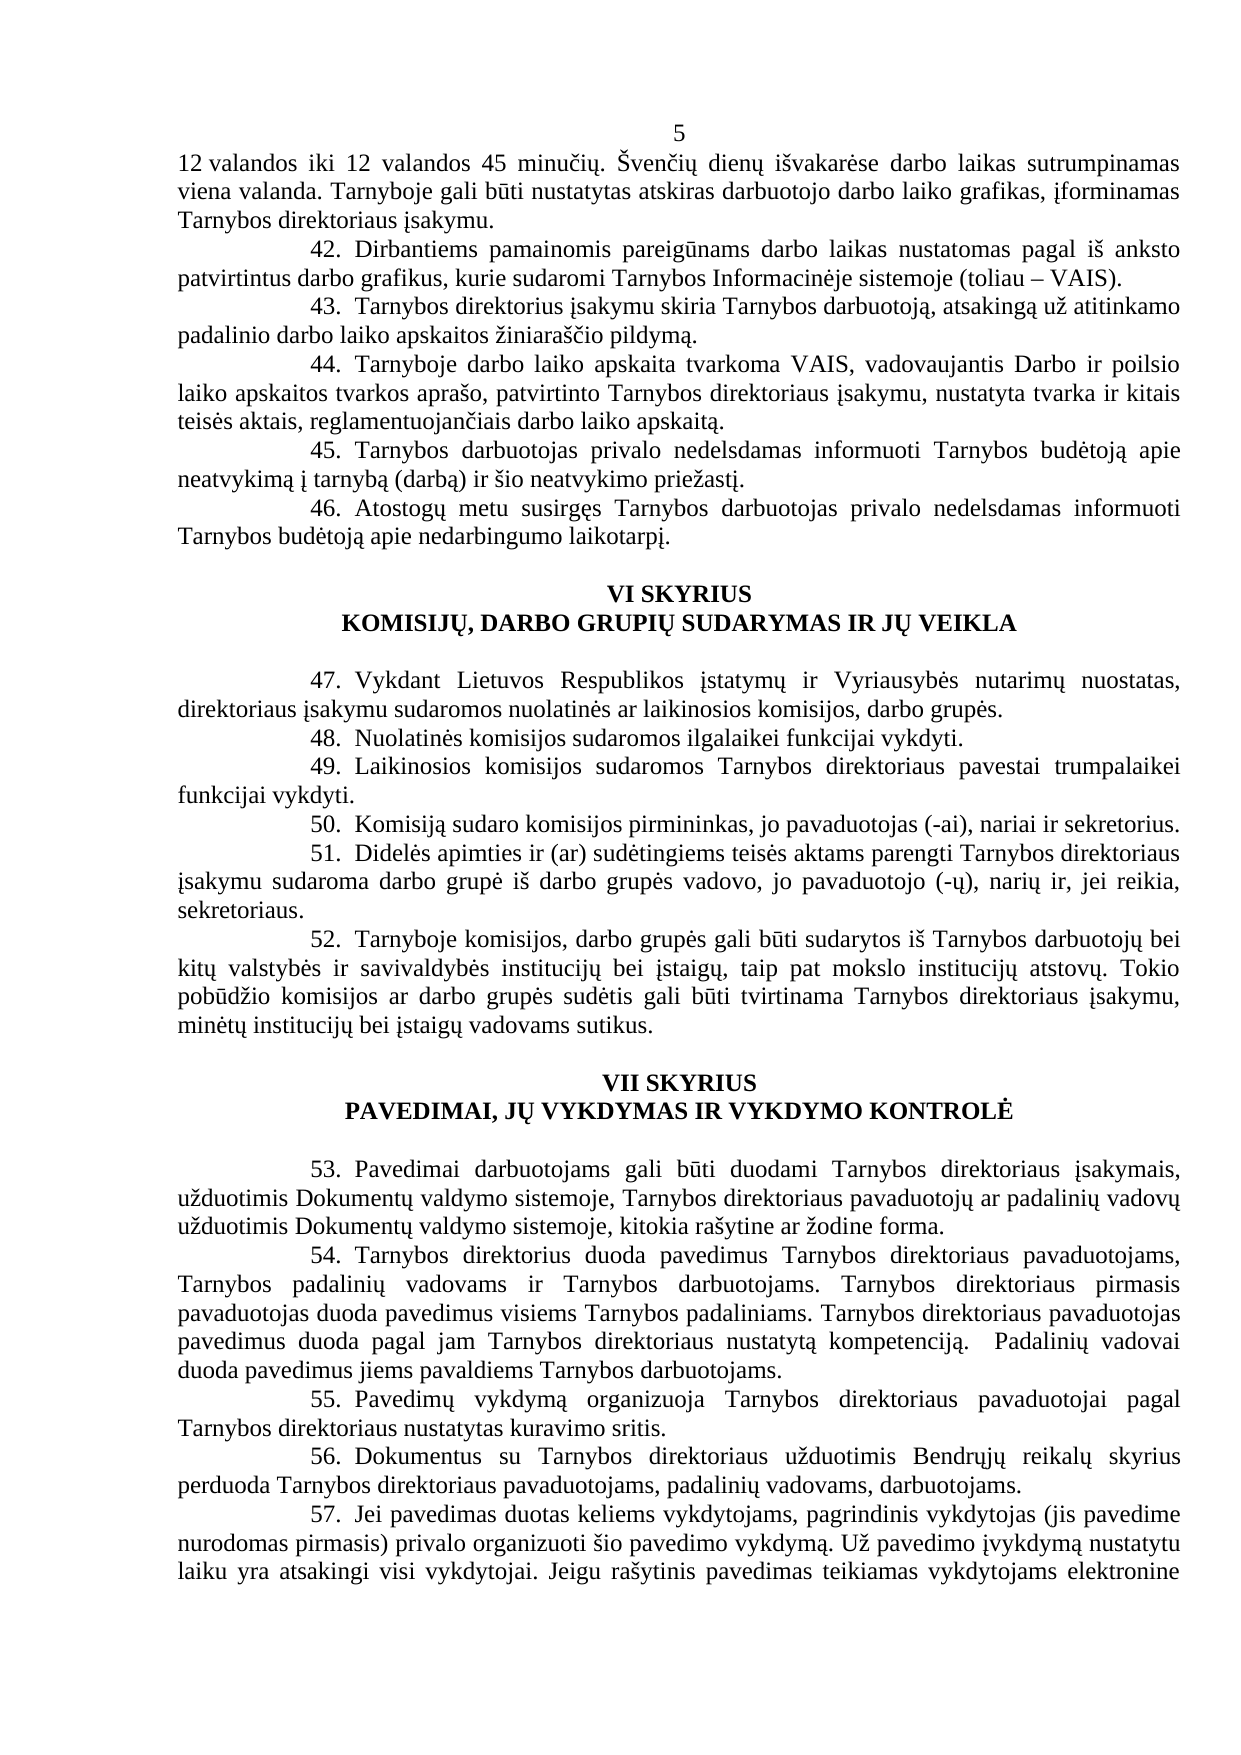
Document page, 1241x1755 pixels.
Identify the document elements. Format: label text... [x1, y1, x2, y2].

text 46. Atostogų metu susirgęs Tarnybos darbuotojas privalo nedelsdamas informuoti Tarnybos budėtoją apie nedarbingumo laikotarpį. [177, 493, 1181, 550]
text PAVEDIMAI, JŲ VYKDYMAS IR VYKDYMO KONTROLĖ [177, 1096, 1181, 1125]
text vi skyrius [177, 579, 1181, 608]
text 44. Tarnyboje darbo laiko apskaita tvarkoma VAIS, vadovaujantis Darbo ir poilsio laiko apskaitos tvarkos aprašo, patvirtinto Tarnybos direktoriaus įsakymu, nustatyta tvarka ir kitais teisės aktais, reglamentuojančiais darbo laiko apskaitą. [177, 349, 1181, 435]
text ViI SKYRIUS [177, 1068, 1181, 1096]
text 45. Tarnybos darbuotojas privalo nedelsdamas informuoti Tarnybos budėtoją apie neatvykimą į tarnybą (darbą) ir šio neatvykimo priežastį. [177, 435, 1181, 493]
text 48. Nuolatinės komisijos sudaromos ilgalaikei funkcijai vykdyti. [177, 723, 1181, 751]
text 50. Komisiją sudaro komisijos pirmininkas, jo pavaduotojas (-ai), nariai ir sekretorius. [177, 809, 1181, 838]
text 57. Jei pavedimas duotas keliems vykdytojams, pagrindinis vykdytojas (jis pavedime nurodomas pirmasis) privalo organizuoti šio pavedimo vykdymą. Už pavedimo įvykdymą nustatytu laiku yra atsakingi visi vykdytojai. Jeigu rašytinis pavedimas teikiamas vykdytojams elektronine [177, 1499, 1181, 1585]
text 56. Dokumentus su Tarnybos direktoriaus užduotimis Bendrųjų reikalų skyrius perduoda Tarnybos direktoriaus pavaduotojams, padalinių vadovams, darbuotojams. [177, 1441, 1181, 1499]
text 53. Pavedimai darbuotojams gali būti duodami Tarnybos direktoriaus įsakymais, užduotimis Dokumentų valdymo sistemoje, Tarnybos direktoriaus pavaduotojų ar padalinių vadovų užduotimis Dokumentų valdymo sistemoje, kitokia rašytine ar žodine forma. [177, 1154, 1181, 1240]
text 47. Vykdant Lietuvos Respublikos įstatymų ir Vyriausybės nutarimų nuostatas, direktoriaus įsakymu sudaromos nuolatinės ar laikinosios komisijos, darbo grupės. [177, 665, 1181, 723]
text 49. Laikinosios komisijos sudaromos Tarnybos direktoriaus pavestai trumpalaikei funkcijai vykdyti. [177, 751, 1181, 809]
text 43. Tarnybos direktorius įsakymu skiria Tarnybos darbuotoją, atsakingą už atitinkamo padalinio darbo laiko apskaitos žiniaraščio pildymą. [177, 291, 1181, 349]
text 42. Dirbantiems pamainomis pareigūnams darbo laikas nustatomas pagal iš anksto patvirtintus darbo grafikus, kurie sudaromi Tarnybos Informacinėje sistemoje (toliau – VAIS). [177, 234, 1181, 291]
text 51. Didelės apimties ir (ar) sudėtingiems teisės aktams parengti Tarnybos direktoriaus įsakymu sudaroma darbo grupė iš darbo grupės vadovo, jo pavaduotojo (-ų), narių ir, jei reikia, sekretoriaus. [177, 838, 1181, 924]
text KOMISIJŲ, DARBO GRUPIŲ SUDARYMAS IR JŲ VEIKLA [177, 608, 1181, 636]
text 55. Pavedimų vykdymą organizuoja Tarnybos direktoriaus pavaduotojai pagal Tarnybos direktoriaus nustatytas kuravimo sritis. [177, 1384, 1181, 1441]
text 12 valandos iki 12 valandos 45 minučių. Švenčių dienų išvakarėse darbo laikas sutrumpinamas viena valanda. Tarnyboje gali būti nustatytas atskiras darbuotojo darbo laiko grafikas, įforminamas Tarnybos direktoriaus įsakymu. [177, 148, 1181, 234]
text 54. Tarnybos direktorius duoda pavedimus Tarnybos direktoriaus pavaduotojams, Tarnybos padalinių vadovams ir Tarnybos darbuotojams. Tarnybos direktoriaus pirmasis pavaduotojas duoda pavedimus visiems Tarnybos padaliniams. Tarnybos direktoriaus pavaduotojas pavedimus duoda pagal jam Tarnybos direktoriaus nustatytą kompetenciją. Padalinių vadovai duoda pavedimus jiems pavaldiems Tarnybos darbuotojams. [177, 1240, 1181, 1384]
text 52. Tarnyboje komisijos, darbo grupės gali būti sudarytos iš Tarnybos darbuotojų bei kitų valstybės ir savivaldybės institucijų bei įstaigų, taip pat mokslo institucijų atstovų. Tokio pobūdžio komisijos ar darbo grupės sudėtis gali būti tvirtinama Tarnybos direktoriaus įsakymu, minėtų institucijų bei įstaigų vadovams sutikus. [177, 924, 1181, 1039]
